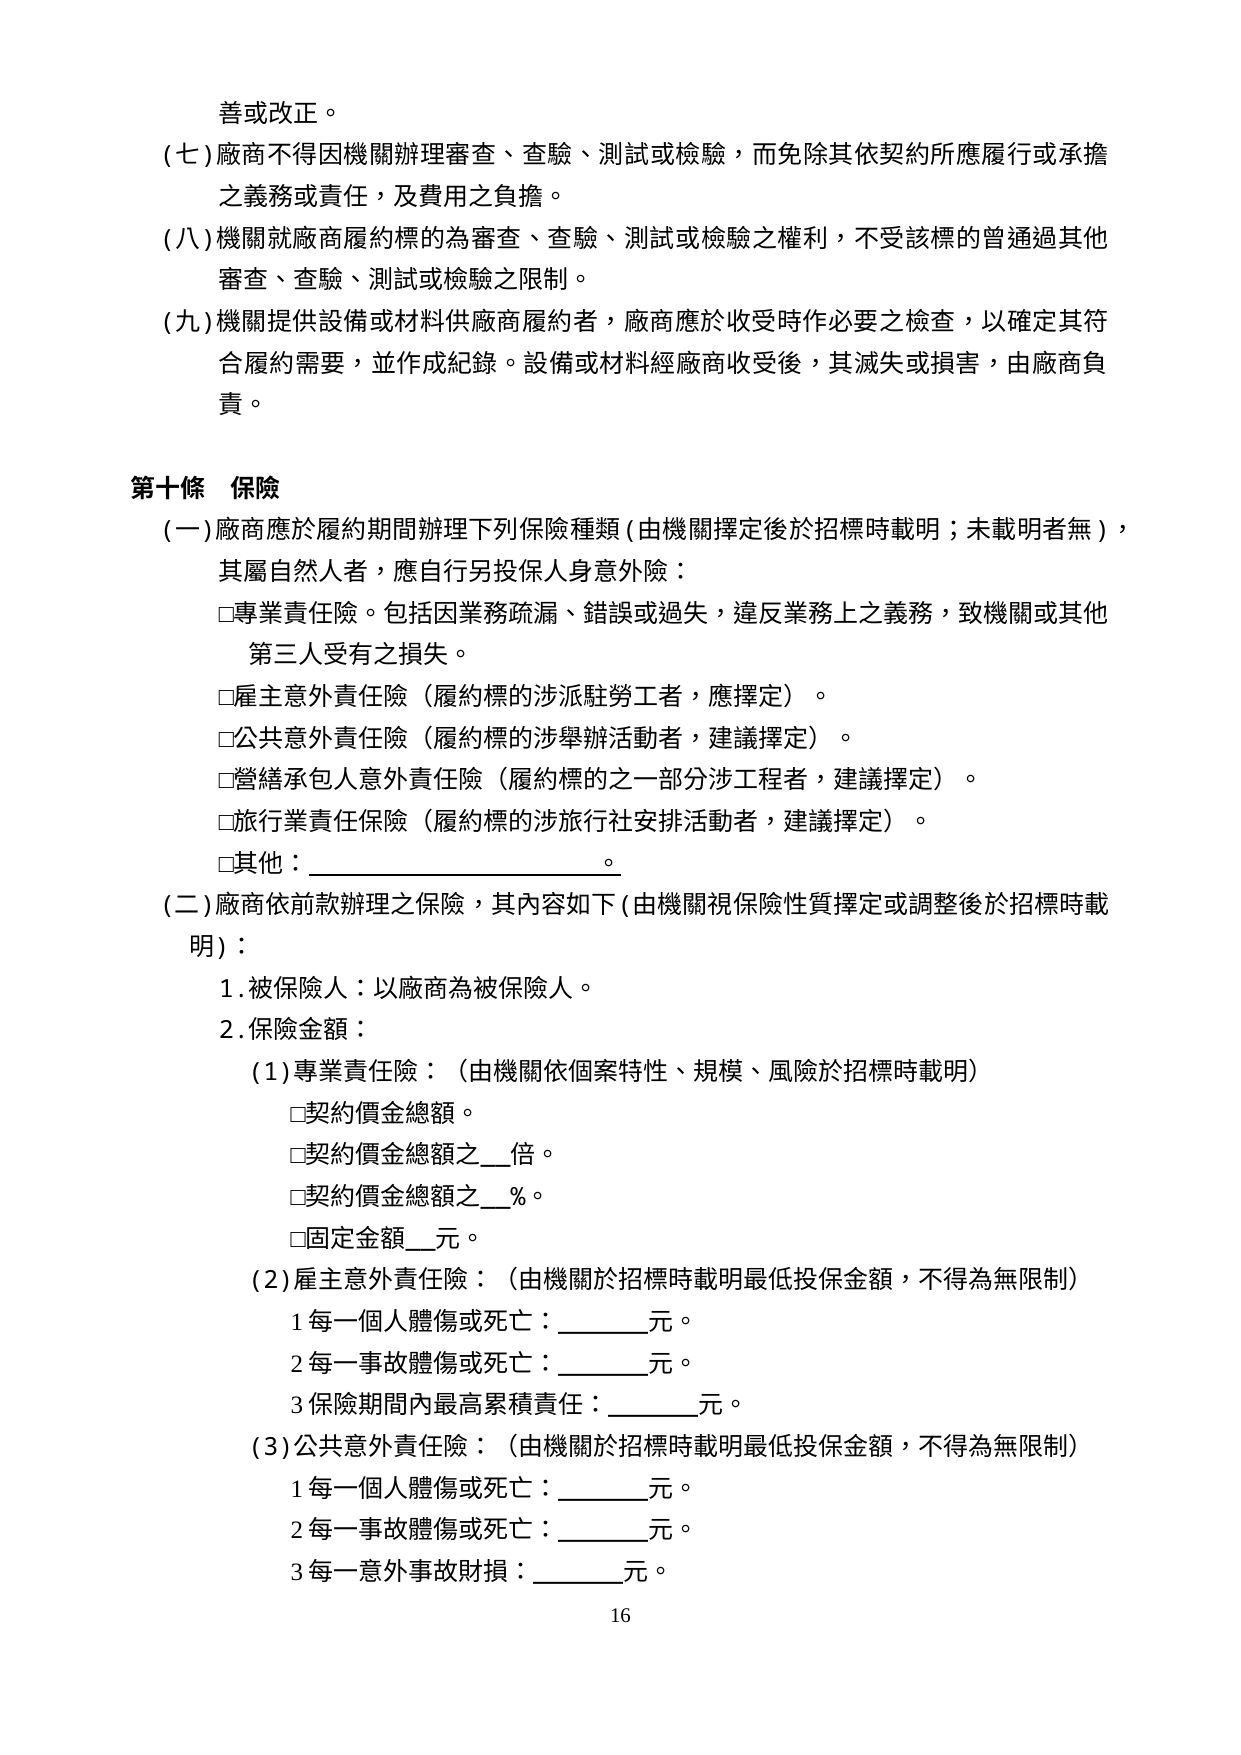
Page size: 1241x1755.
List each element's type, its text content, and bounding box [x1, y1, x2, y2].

text (2)雇主意外責任險：（由機關於招標時載明最低投保金額，不得為無限制） [248, 1255, 1110, 1297]
text 2.保險金額： [218, 1005, 1110, 1047]
text (3)公共意外責任險：（由機關於招標時載明最低投保金額，不得為無限制） [248, 1422, 1110, 1464]
text (二)廠商依前款辦理之保險，其內容如下(由機關視保險性質擇定或調整後於招標時載明)： [159, 880, 1110, 964]
text 善或改正。 [159, 89, 1110, 130]
text 2每一事故體傷或死亡：______元。 [290, 1339, 1110, 1380]
text (1)專業責任險：（由機關依個案特性、規模、風險於招標時載明） [248, 1047, 1110, 1089]
text □公共意外責任險（履約標的涉舉辦活動者，建議擇定）。 [218, 714, 1110, 755]
text 3每一意外事故財損：______元。 [290, 1547, 1110, 1589]
text □雇主意外責任險（履約標的涉派駐勞工者，應擇定）。 [218, 672, 1110, 714]
text (九)機關提供設備或材料供廠商履約者，廠商應於收受時作必要之檢查，以確定其符合履約需要，並作成紀錄。設備或材料經廠商收受後，其滅失或損害，由廠商負責。 [159, 297, 1110, 422]
text 1每一個人體傷或死亡：______元。 [290, 1297, 1110, 1339]
text 1.被保險人：以廠商為被保險人。 [218, 964, 1110, 1005]
text □其他： 。 [218, 839, 1110, 880]
text (八)機關就廠商履約標的為審查、查驗、測試或檢驗之權利，不受該標的曾通過其他審查、查驗、測試或檢驗之限制。 [159, 214, 1110, 297]
text 2每一事故體傷或死亡：______元。 [290, 1505, 1110, 1547]
text □固定金額__元。 [290, 1214, 1110, 1255]
text (七)廠商不得因機關辦理審查、查驗、測試或檢驗，而免除其依契約所應履行或承擔之義務或責任，及費用之負擔。 [159, 130, 1110, 214]
text □營繕承包人意外責任險（履約標的之一部分涉工程者，建議擇定）。 [218, 755, 1110, 797]
text □契約價金總額。 [290, 1089, 1110, 1130]
text □專業責任險。包括因業務疏漏、錯誤或過失，違反業務上之義務，致機關或其他第三人受有之損失。 [218, 589, 1110, 672]
text 第十條 保險 [130, 464, 1110, 505]
text □契約價金總額之__倍。 [290, 1130, 1110, 1172]
text □旅行業責任保險（履約標的涉旅行社安排活動者，建議擇定）。 [218, 797, 1110, 839]
text 3保險期間內最高累積責任：______元。 [290, 1380, 1110, 1422]
text 1每一個人體傷或死亡：______元。 [290, 1464, 1110, 1505]
text (一)廠商應於履約期間辦理下列保險種類(由機關擇定後於招標時載明；未載明者無)，其屬自然人者，應自行另投保人身意外險： [159, 505, 1110, 589]
text □契約價金總額之__%。 [290, 1172, 1110, 1214]
